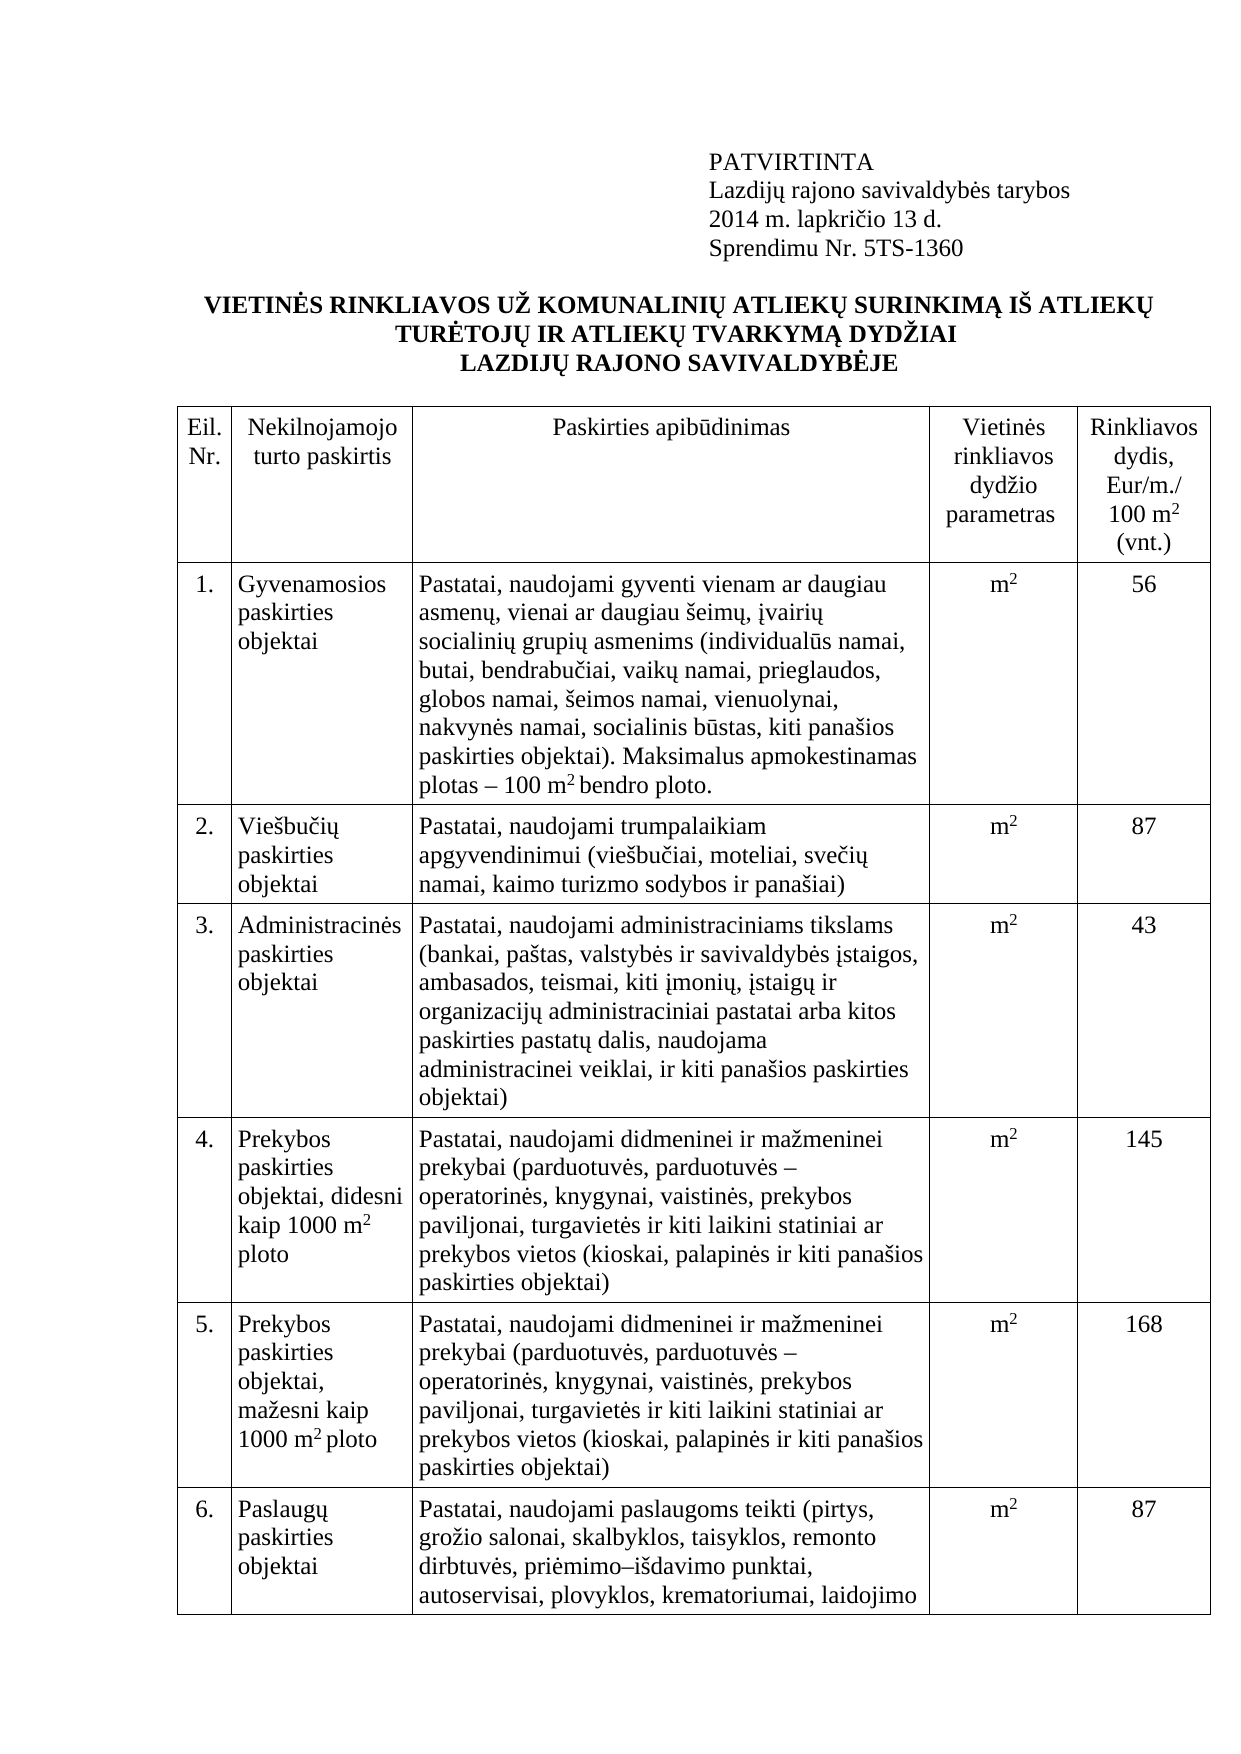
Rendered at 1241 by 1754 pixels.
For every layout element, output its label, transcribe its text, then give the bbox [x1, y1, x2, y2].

table_cell 87 [1078, 805, 1210, 903]
text 2014 m. lapkričio 13 d. [709, 204, 1181, 233]
table_cell 56 [1078, 563, 1210, 804]
table_cell Pastatai, naudojami didmeninei ir mažmeninei prekybai (parduotuvės, parduotuvės – operatorinės, knygynai, vaistinės, prekybos paviljonai, turgavietės ir kiti laikini statiniai ar prekybos vietos (kioskai, palapinės ir kiti panašios paskirties objektai) [413, 1303, 929, 1487]
table_cell Pastatai, naudojami gyventi vienam ar daugiau asmenų, vienai ar daugiau šeimų, įvairių socialinių grupių asmenims (individualūs namai, butai, bendrabučiai, vaikų namai, prieglaudos, globos namai, šeimos namai, vienuolynai, nakvynės namai, socialinis būstas, kiti panašios paskirties objektai). Maksimalus apmokestinamas plotas – 100 m2 bendro ploto. [413, 563, 929, 804]
table_cell 4. [178, 1118, 231, 1302]
text Sprendimu Nr. 5TS-1360 [709, 233, 1181, 262]
table_cell Pastatai, naudojami paslaugoms teikti (pirtys, grožio salonai, skalbyklos, taisyklos, remonto dirbtuvės, priėmimo–išdavimo punktai, autoservisai, plovyklos, krematoriumai, laidojimo [413, 1488, 929, 1614]
table_cell 145 [1078, 1118, 1210, 1302]
table_cell Gyvenamosios paskirties objektai [232, 563, 412, 804]
text LAZDIJŲ RAJONO SAVIVALDYBĖJE [177, 348, 1181, 377]
table_cell Paslaugų paskirties objektai [232, 1488, 412, 1614]
table_cell 2. [178, 805, 231, 903]
table_cell Pastatai, naudojami didmeninei ir mažmeninei prekybai (parduotuvės, parduotuvės – operatorinės, knygynai, vaistinės, prekybos paviljonai, turgavietės ir kiti laikini statiniai ar prekybos vietos (kioskai, palapinės ir kiti panašios paskirties objektai) [413, 1118, 929, 1302]
table_cell Prekybos paskirties objektai, mažesni kaip 1000 m2 ploto [232, 1303, 412, 1487]
table_header Vietinės rinkliavos dydžio parametras [930, 407, 1077, 562]
table_cell 3. [178, 904, 231, 1117]
text VIETINĖS RINKLIAVOS UŽ KOMUNALINIŲ ATLIEKŲ SURINKIMĄ IŠ ATLIEKŲ TURĖTOJŲ IR ATLIEKŲ TVARKYMĄ DYDŽIAI [177, 291, 1181, 348]
table_cell 6. [178, 1488, 231, 1614]
table_cell 1. [178, 563, 231, 804]
table_header Nekilnojamojo turto paskirtis [232, 407, 412, 562]
table_cell 5. [178, 1303, 231, 1487]
table_cell 87 [1078, 1488, 1210, 1614]
table_cell m2 [930, 563, 1077, 804]
table_cell m2 [930, 805, 1077, 903]
text Lazdijų rajono savivaldybės tarybos [709, 176, 1181, 204]
table_cell 43 [1078, 904, 1210, 1117]
table_cell Viešbučių paskirties objektai [232, 805, 412, 903]
table_header Paskirties apibūdinimas [413, 407, 929, 562]
table_cell Pastatai, naudojami administraciniams tikslams (bankai, paštas, valstybės ir savivaldybės įstaigos, ambasados, teismai, kiti įmonių, įstaigų ir organizacijų administraciniai pastatai arba kitos paskirties pastatų dalis, naudojama administracinei veiklai, ir kiti panašios paskirties objektai) [413, 904, 929, 1117]
table_cell m2 [930, 904, 1077, 1117]
table_cell Pastatai, naudojami trumpalaikiam apgyvendinimui (viešbučiai, moteliai, svečių namai, kaimo turizmo sodybos ir panašiai) [413, 805, 929, 903]
text PATVIRTINTA [709, 147, 1181, 176]
table_cell m2 [930, 1118, 1077, 1302]
table_header Eil. Nr. [178, 407, 231, 562]
table_cell Prekybos paskirties objektai, didesni kaip 1000 m2 ploto [232, 1118, 412, 1302]
table_header Rinkliavos dydis, Eur/m./ 100 m2 (vnt.) [1078, 407, 1210, 562]
table_cell Administracinės paskirties objektai [232, 904, 412, 1117]
table_cell 168 [1078, 1303, 1210, 1487]
table_cell m2 [930, 1488, 1077, 1614]
table_cell m2 [930, 1303, 1077, 1487]
